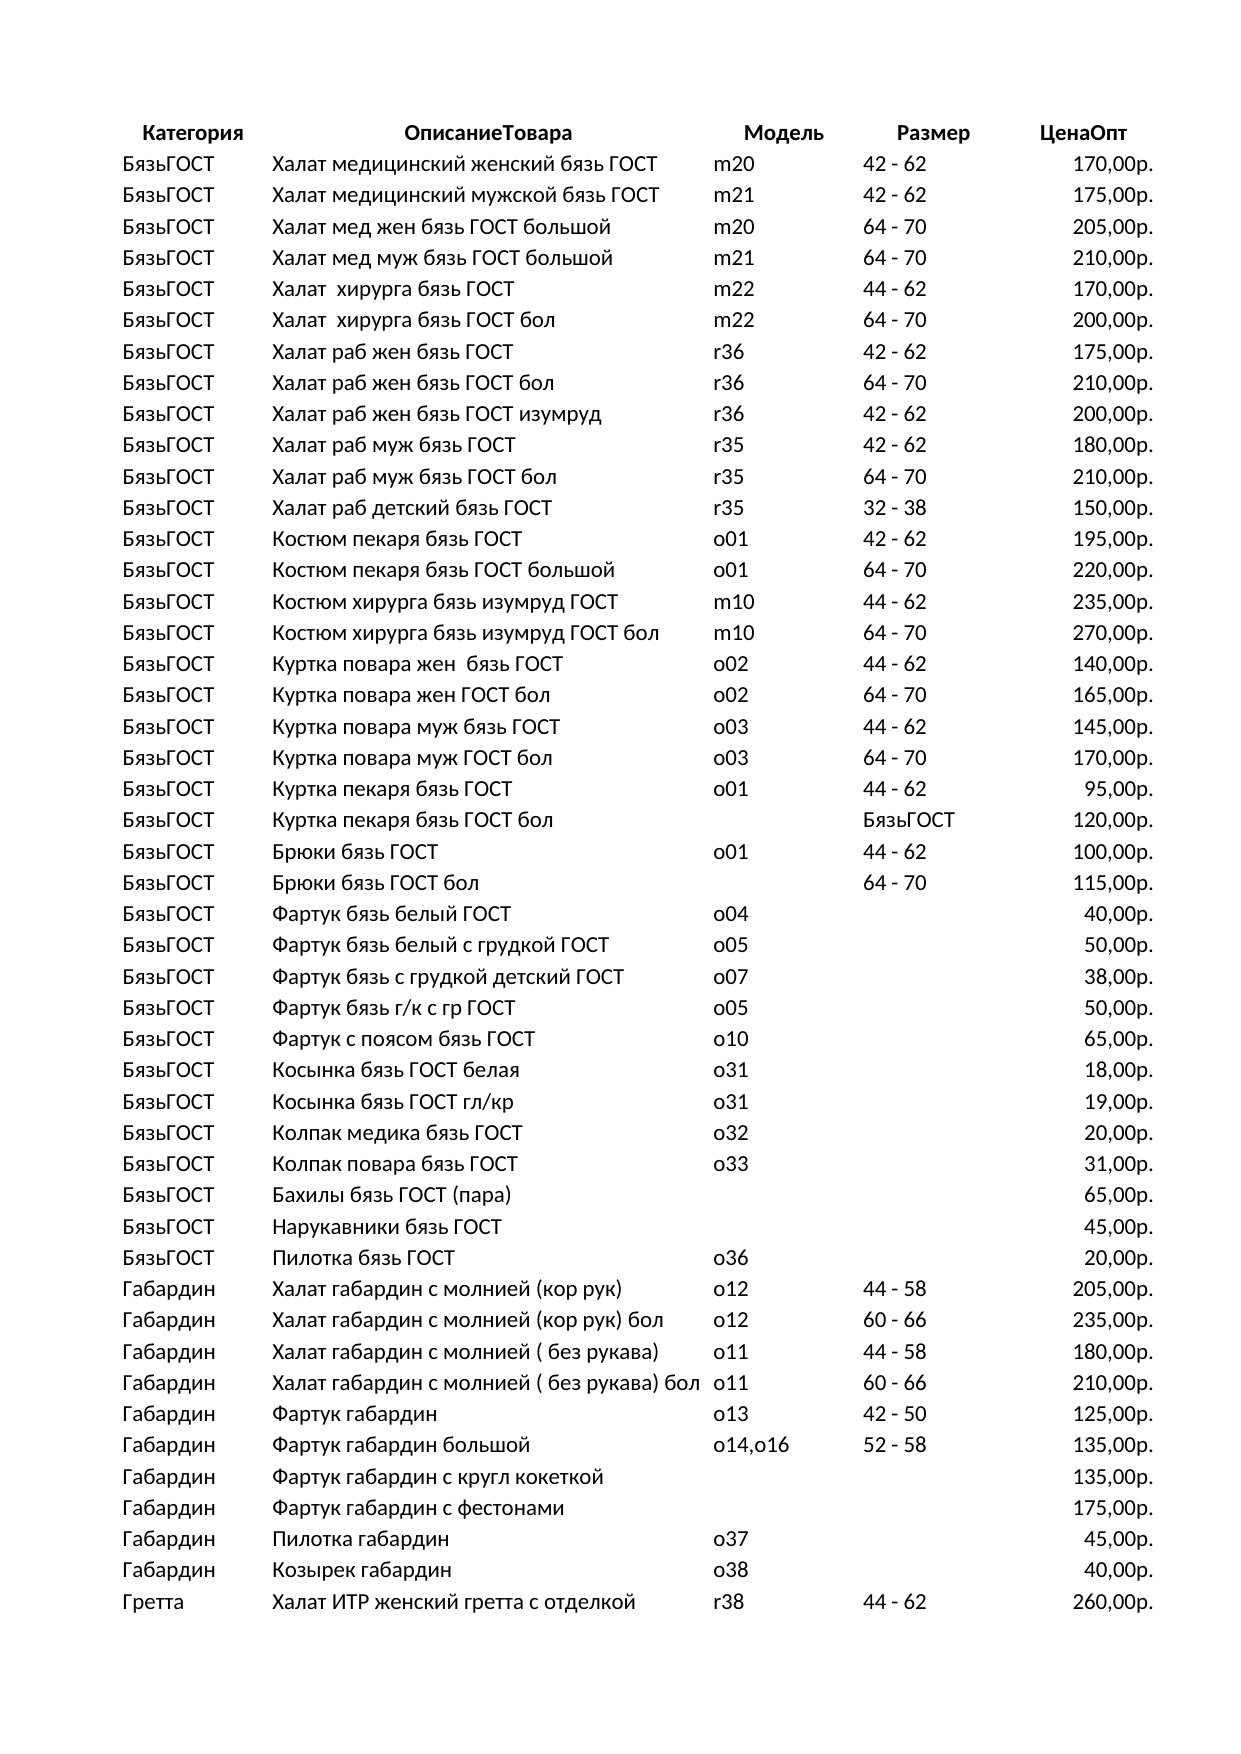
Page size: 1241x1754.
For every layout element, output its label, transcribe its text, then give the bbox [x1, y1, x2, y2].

table_cell 42 - 62 [859, 181, 1008, 212]
table_cell Колпак повара бязь ГОСТ [268, 1149, 709, 1181]
table_cell 205,00р. [1008, 212, 1158, 243]
table_cell Халат медицинский мужской бязь ГОСТ [268, 181, 709, 212]
table_cell 180,00р. [1008, 431, 1158, 462]
table_cell 115,00р. [1008, 868, 1158, 899]
table_cell [709, 868, 859, 899]
table_cell 175,00р. [1008, 1493, 1158, 1524]
table_cell [709, 1462, 859, 1493]
table_cell 205,00р. [1008, 1274, 1158, 1306]
table_cell Халат габардин с молнией ( без рукава) [268, 1337, 709, 1368]
table_cell 64 - 70 [859, 681, 1008, 712]
table_cell БязьГОСТ [118, 712, 268, 743]
table_cell o11 [709, 1368, 859, 1399]
table_cell 210,00р. [1008, 243, 1158, 274]
table_cell r36 [709, 337, 859, 368]
table_cell 44 - 58 [859, 1337, 1008, 1368]
table_cell 45,00р. [1008, 1212, 1158, 1243]
table_cell 45,00р. [1008, 1524, 1158, 1556]
table_cell 135,00р. [1008, 1431, 1158, 1462]
table_cell БязьГОСТ [118, 806, 268, 837]
table_cell 125,00р. [1008, 1399, 1158, 1431]
table_cell 65,00р. [1008, 1024, 1158, 1056]
table_cell 42 - 50 [859, 1399, 1008, 1431]
table_cell 42 - 62 [859, 431, 1008, 462]
table_cell m20 [709, 149, 859, 181]
table_cell 50,00р. [1008, 993, 1158, 1024]
table_cell [859, 1056, 1008, 1087]
table_cell r36 [709, 399, 859, 431]
table_cell o02 [709, 649, 859, 681]
table_cell 270,00р. [1008, 618, 1158, 649]
table_cell r35 [709, 462, 859, 493]
table_cell 200,00р. [1008, 399, 1158, 431]
table_cell o31 [709, 1056, 859, 1087]
table_cell [859, 1556, 1008, 1587]
table_cell 42 - 62 [859, 337, 1008, 368]
table_cell [709, 1493, 859, 1524]
table_cell 60 - 66 [859, 1306, 1008, 1337]
table_cell БязьГОСТ [118, 618, 268, 649]
table_cell [859, 1181, 1008, 1212]
table_cell 175,00р. [1008, 181, 1158, 212]
table_cell o37 [709, 1524, 859, 1556]
table_cell 170,00р. [1008, 274, 1158, 306]
table_cell БязьГОСТ [118, 774, 268, 806]
table_cell 64 - 70 [859, 212, 1008, 243]
table_cell 44 - 62 [859, 274, 1008, 306]
table_header ОписаниеТовара [268, 118, 709, 149]
table_cell БязьГОСТ [118, 1118, 268, 1149]
table_cell БязьГОСТ [118, 1243, 268, 1274]
table_cell Фартук с поясом бязь ГОСТ [268, 1024, 709, 1056]
table_cell [709, 1212, 859, 1243]
table_cell 200,00р. [1008, 306, 1158, 337]
table_cell o03 [709, 712, 859, 743]
table_cell o11 [709, 1337, 859, 1368]
table_cell m10 [709, 618, 859, 649]
table_cell Фартук бязь белый с грудкой ГОСТ [268, 931, 709, 962]
table_cell Халат ИТР женский гретта с отделкой [268, 1587, 709, 1618]
table_cell [859, 899, 1008, 931]
table_cell БязьГОСТ [118, 899, 268, 931]
table_cell 64 - 70 [859, 743, 1008, 774]
table_cell 175,00р. [1008, 337, 1158, 368]
table_cell БязьГОСТ [118, 556, 268, 587]
table_cell БязьГОСТ [118, 1024, 268, 1056]
table_cell Габардин [118, 1337, 268, 1368]
table_cell БязьГОСТ [118, 649, 268, 681]
table_cell Халат хирурга бязь ГОСТ бол [268, 306, 709, 337]
table_cell БязьГОСТ [118, 681, 268, 712]
table_cell Костюм хирурга бязь изумруд ГОСТ [268, 587, 709, 618]
table_cell o32 [709, 1118, 859, 1149]
table_cell БязьГОСТ [118, 493, 268, 524]
table_cell 20,00р. [1008, 1243, 1158, 1274]
table_cell o03 [709, 743, 859, 774]
table_cell Габардин [118, 1431, 268, 1462]
table_cell r35 [709, 493, 859, 524]
table_cell Габардин [118, 1493, 268, 1524]
table_cell 31,00р. [1008, 1149, 1158, 1181]
table_cell Фартук габардин [268, 1399, 709, 1431]
table_cell 44 - 62 [859, 712, 1008, 743]
table_cell m20 [709, 212, 859, 243]
table_cell 100,00р. [1008, 837, 1158, 868]
table_cell Халат габардин с молнией ( без рукава) бол [268, 1368, 709, 1399]
table_header ЦенаОпт [1008, 118, 1158, 149]
table_cell Куртка пекаря бязь ГОСТ бол [268, 806, 709, 837]
table_cell БязьГОСТ [118, 368, 268, 399]
table_cell 220,00р. [1008, 556, 1158, 587]
table_cell [859, 962, 1008, 993]
table_cell Халат медицинский женский бязь ГОСТ [268, 149, 709, 181]
table_cell БязьГОСТ [118, 587, 268, 618]
table_cell Халат раб жен бязь ГОСТ бол [268, 368, 709, 399]
table_cell 40,00р. [1008, 899, 1158, 931]
table_cell Габардин [118, 1274, 268, 1306]
table_header Категория [118, 118, 268, 149]
table_cell o33 [709, 1149, 859, 1181]
table_cell o01 [709, 774, 859, 806]
table_cell БязьГОСТ [118, 1087, 268, 1118]
table_cell 18,00р. [1008, 1056, 1158, 1087]
table_cell r36 [709, 368, 859, 399]
table_cell Халат раб муж бязь ГОСТ [268, 431, 709, 462]
table_cell 180,00р. [1008, 1337, 1158, 1368]
table_cell [859, 1493, 1008, 1524]
table_cell m21 [709, 181, 859, 212]
table_cell 44 - 62 [859, 837, 1008, 868]
table_cell Фартук габардин большой [268, 1431, 709, 1462]
table_cell m10 [709, 587, 859, 618]
table_cell Нарукавники бязь ГОСТ [268, 1212, 709, 1243]
table_cell Габардин [118, 1399, 268, 1431]
table_cell [859, 1149, 1008, 1181]
table_cell Куртка повара жен бязь ГОСТ [268, 649, 709, 681]
table_cell 210,00р. [1008, 1368, 1158, 1399]
table_cell БязьГОСТ [859, 806, 1008, 837]
table_header Размер [859, 118, 1008, 149]
table_cell 235,00р. [1008, 587, 1158, 618]
table_cell [859, 1243, 1008, 1274]
table_cell 50,00р. [1008, 931, 1158, 962]
table_cell [709, 1181, 859, 1212]
table_cell Габардин [118, 1556, 268, 1587]
table_cell БязьГОСТ [118, 306, 268, 337]
table_cell Габардин [118, 1306, 268, 1337]
table_cell o04 [709, 899, 859, 931]
table_cell Пилотка габардин [268, 1524, 709, 1556]
table_cell Костюм хирурга бязь изумруд ГОСТ бол [268, 618, 709, 649]
table_cell БязьГОСТ [118, 1056, 268, 1087]
table_cell 95,00р. [1008, 774, 1158, 806]
table_cell Габардин [118, 1462, 268, 1493]
table_cell Брюки бязь ГОСТ [268, 837, 709, 868]
table_cell БязьГОСТ [118, 837, 268, 868]
table_cell Фартук бязь с грудкой детский ГОСТ [268, 962, 709, 993]
table_cell [859, 1212, 1008, 1243]
table_cell Козырек габардин [268, 1556, 709, 1587]
table_cell m21 [709, 243, 859, 274]
table_cell 44 - 62 [859, 1587, 1008, 1618]
table_cell Куртка повара муж бязь ГОСТ [268, 712, 709, 743]
table_cell 19,00р. [1008, 1087, 1158, 1118]
table_cell Халат хирурга бязь ГОСТ [268, 274, 709, 306]
table_cell o07 [709, 962, 859, 993]
table_cell o31 [709, 1087, 859, 1118]
table_cell БязьГОСТ [118, 337, 268, 368]
table_cell 42 - 62 [859, 524, 1008, 556]
table_cell БязьГОСТ [118, 868, 268, 899]
table_cell o12 [709, 1306, 859, 1337]
table_cell 44 - 58 [859, 1274, 1008, 1306]
table_cell 150,00р. [1008, 493, 1158, 524]
table_cell Брюки бязь ГОСТ бол [268, 868, 709, 899]
table_cell БязьГОСТ [118, 181, 268, 212]
table_cell 52 - 58 [859, 1431, 1008, 1462]
table_cell 235,00р. [1008, 1306, 1158, 1337]
table_cell 64 - 70 [859, 243, 1008, 274]
table_cell БязьГОСТ [118, 1212, 268, 1243]
table_cell Пилотка бязь ГОСТ [268, 1243, 709, 1274]
table_cell БязьГОСТ [118, 399, 268, 431]
table_cell 64 - 70 [859, 306, 1008, 337]
table_cell r35 [709, 431, 859, 462]
table_cell 60 - 66 [859, 1368, 1008, 1399]
table_cell БязьГОСТ [118, 931, 268, 962]
table_cell o38 [709, 1556, 859, 1587]
table_cell 260,00р. [1008, 1587, 1158, 1618]
table_cell o13 [709, 1399, 859, 1431]
table_cell Косынка бязь ГОСТ гл/кр [268, 1087, 709, 1118]
table_cell 64 - 70 [859, 618, 1008, 649]
table_cell 170,00р. [1008, 149, 1158, 181]
table_cell 165,00р. [1008, 681, 1158, 712]
table_cell БязьГОСТ [118, 431, 268, 462]
table_cell 64 - 70 [859, 868, 1008, 899]
table_cell 64 - 70 [859, 462, 1008, 493]
table_cell Колпак медика бязь ГОСТ [268, 1118, 709, 1149]
table_cell Костюм пекаря бязь ГОСТ большой [268, 556, 709, 587]
table_cell БязьГОСТ [118, 274, 268, 306]
table_cell [859, 1462, 1008, 1493]
table_header Модель [709, 118, 859, 149]
table_cell [859, 1524, 1008, 1556]
table_cell 120,00р. [1008, 806, 1158, 837]
table_cell Гретта [118, 1587, 268, 1618]
table_cell Фартук бязь белый ГОСТ [268, 899, 709, 931]
table_cell Халат габардин с молнией (кор рук) бол [268, 1306, 709, 1337]
table_cell 135,00р. [1008, 1462, 1158, 1493]
table_cell o02 [709, 681, 859, 712]
table_cell m22 [709, 274, 859, 306]
table_cell 44 - 62 [859, 774, 1008, 806]
table_cell o05 [709, 931, 859, 962]
table_cell Куртка пекаря бязь ГОСТ [268, 774, 709, 806]
table_cell Халат габардин с молнией (кор рук) [268, 1274, 709, 1306]
table_cell Фартук габардин с фестонами [268, 1493, 709, 1524]
table_cell БязьГОСТ [118, 462, 268, 493]
table_cell Костюм пекаря бязь ГОСТ [268, 524, 709, 556]
table_cell Куртка повара жен ГОСТ бол [268, 681, 709, 712]
table_cell Фартук габардин с кругл кокеткой [268, 1462, 709, 1493]
table_cell [709, 806, 859, 837]
table_cell o01 [709, 524, 859, 556]
table_cell Халат раб жен бязь ГОСТ изумруд [268, 399, 709, 431]
table_cell Халат раб жен бязь ГОСТ [268, 337, 709, 368]
table_cell 140,00р. [1008, 649, 1158, 681]
table_cell Халат раб детский бязь ГОСТ [268, 493, 709, 524]
table_cell 44 - 62 [859, 587, 1008, 618]
table_cell 20,00р. [1008, 1118, 1158, 1149]
table_cell r38 [709, 1587, 859, 1618]
table_cell 38,00р. [1008, 962, 1158, 993]
table_cell 42 - 62 [859, 399, 1008, 431]
table_cell 32 - 38 [859, 493, 1008, 524]
table_cell 210,00р. [1008, 368, 1158, 399]
table_cell [859, 1087, 1008, 1118]
table_cell 195,00р. [1008, 524, 1158, 556]
table_cell 44 - 62 [859, 649, 1008, 681]
table_cell 145,00р. [1008, 712, 1158, 743]
table_cell o10 [709, 1024, 859, 1056]
table_cell o05 [709, 993, 859, 1024]
table_cell 65,00р. [1008, 1181, 1158, 1212]
table_cell БязьГОСТ [118, 993, 268, 1024]
table_cell [859, 1118, 1008, 1149]
table_cell Габардин [118, 1524, 268, 1556]
table_cell 64 - 70 [859, 556, 1008, 587]
table_cell 40,00р. [1008, 1556, 1158, 1587]
table_cell Халат мед жен бязь ГОСТ большой [268, 212, 709, 243]
table_cell o36 [709, 1243, 859, 1274]
table_cell БязьГОСТ [118, 743, 268, 774]
table_cell Косынка бязь ГОСТ белая [268, 1056, 709, 1087]
table_cell Габардин [118, 1368, 268, 1399]
table_cell m22 [709, 306, 859, 337]
table_cell o12 [709, 1274, 859, 1306]
table_cell [859, 1024, 1008, 1056]
table_cell o01 [709, 837, 859, 868]
table_cell БязьГОСТ [118, 243, 268, 274]
table_cell Куртка повара муж ГОСТ бол [268, 743, 709, 774]
table_cell БязьГОСТ [118, 1149, 268, 1181]
table_cell БязьГОСТ [118, 962, 268, 993]
table_cell [859, 931, 1008, 962]
table_cell БязьГОСТ [118, 1181, 268, 1212]
table_cell o01 [709, 556, 859, 587]
table_cell o14,o16 [709, 1431, 859, 1462]
table_cell Халат мед муж бязь ГОСТ большой [268, 243, 709, 274]
table_cell 64 - 70 [859, 368, 1008, 399]
table_cell БязьГОСТ [118, 149, 268, 181]
table_cell БязьГОСТ [118, 212, 268, 243]
table_cell Бахилы бязь ГОСТ (пара) [268, 1181, 709, 1212]
table_cell [859, 993, 1008, 1024]
table_cell Фартук бязь г/к с гр ГОСТ [268, 993, 709, 1024]
table_cell БязьГОСТ [118, 524, 268, 556]
table_cell 170,00р. [1008, 743, 1158, 774]
table_cell Халат раб муж бязь ГОСТ бол [268, 462, 709, 493]
table_cell 210,00р. [1008, 462, 1158, 493]
table_cell 42 - 62 [859, 149, 1008, 181]
